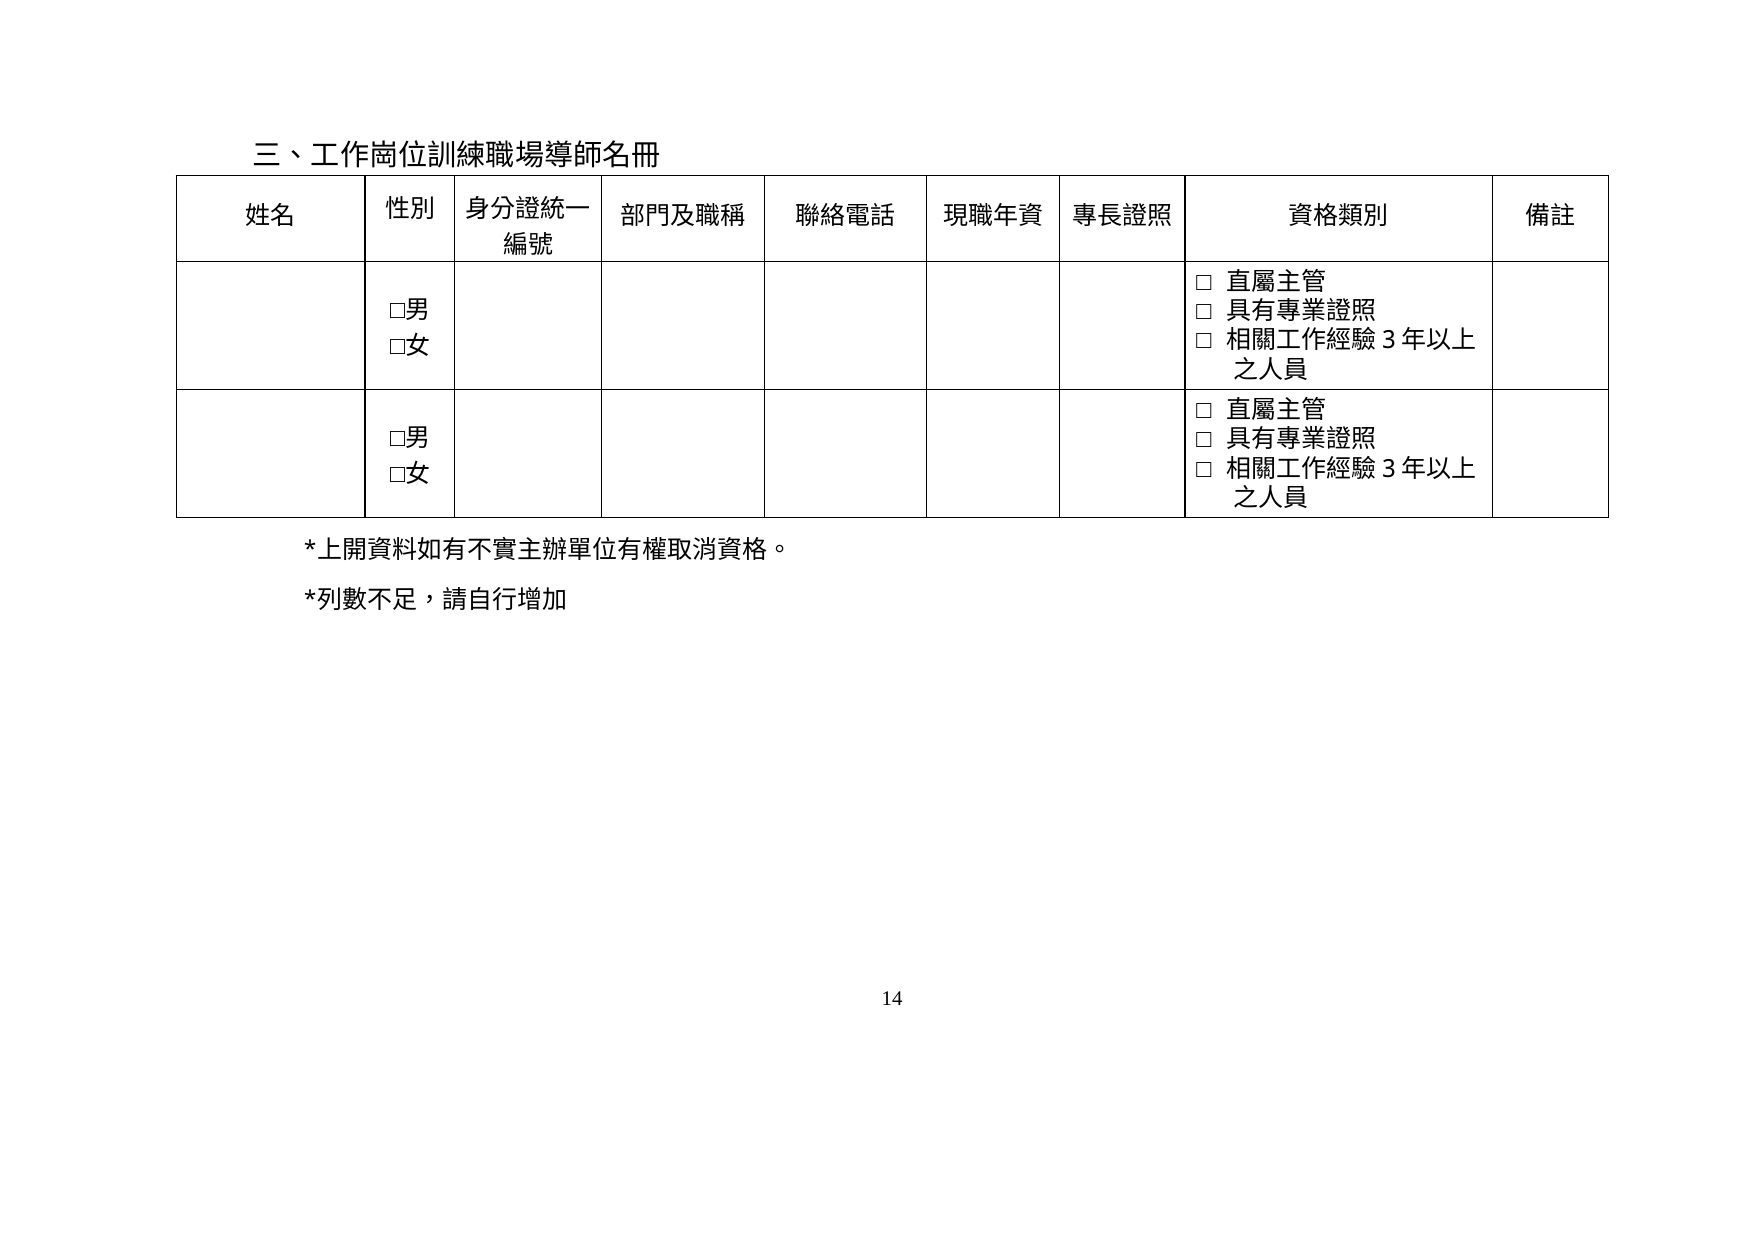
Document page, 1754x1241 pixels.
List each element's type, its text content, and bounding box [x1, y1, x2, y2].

table_cell □男 □女 [366, 390, 454, 517]
text *列數不足，請自行增加 [302, 568, 1606, 618]
table_cell [927, 390, 1059, 517]
table_cell [602, 390, 764, 517]
table_header 身分證統一編號 [455, 176, 601, 261]
table_header 聯絡電話 [765, 176, 926, 261]
table_cell [765, 390, 926, 517]
table_header 備註 [1493, 176, 1608, 261]
table_cell [1060, 262, 1184, 389]
text 三、工作崗位訓練職場導師名冊 [252, 125, 1606, 175]
table_cell □ 直屬主管 □ 具有專業證照 □ 相關工作經驗3年以上之人員 [1186, 262, 1492, 389]
table_cell [765, 262, 926, 389]
table_header 姓名 [177, 176, 364, 261]
table_cell [602, 262, 764, 389]
table_cell [455, 262, 601, 389]
table_cell [177, 262, 364, 389]
table_header 性別 [366, 176, 454, 261]
table_cell [455, 390, 601, 517]
table_cell [1493, 390, 1608, 517]
table_header 資格類別 [1186, 176, 1492, 261]
table_cell [1060, 390, 1184, 517]
text *上開資料如有不實主辦單位有權取消資格。 [302, 518, 1606, 568]
table_header 專長證照 [1060, 176, 1184, 261]
table_header 現職年資 [927, 176, 1059, 261]
table_cell □ 直屬主管 □ 具有專業證照 □ 相關工作經驗3年以上之人員 [1186, 390, 1492, 517]
table_header 部門及職稱 [602, 176, 764, 261]
table_cell [927, 262, 1059, 389]
table_cell [1493, 262, 1608, 389]
table_cell □男 □女 [366, 262, 454, 389]
table_cell [177, 390, 364, 517]
